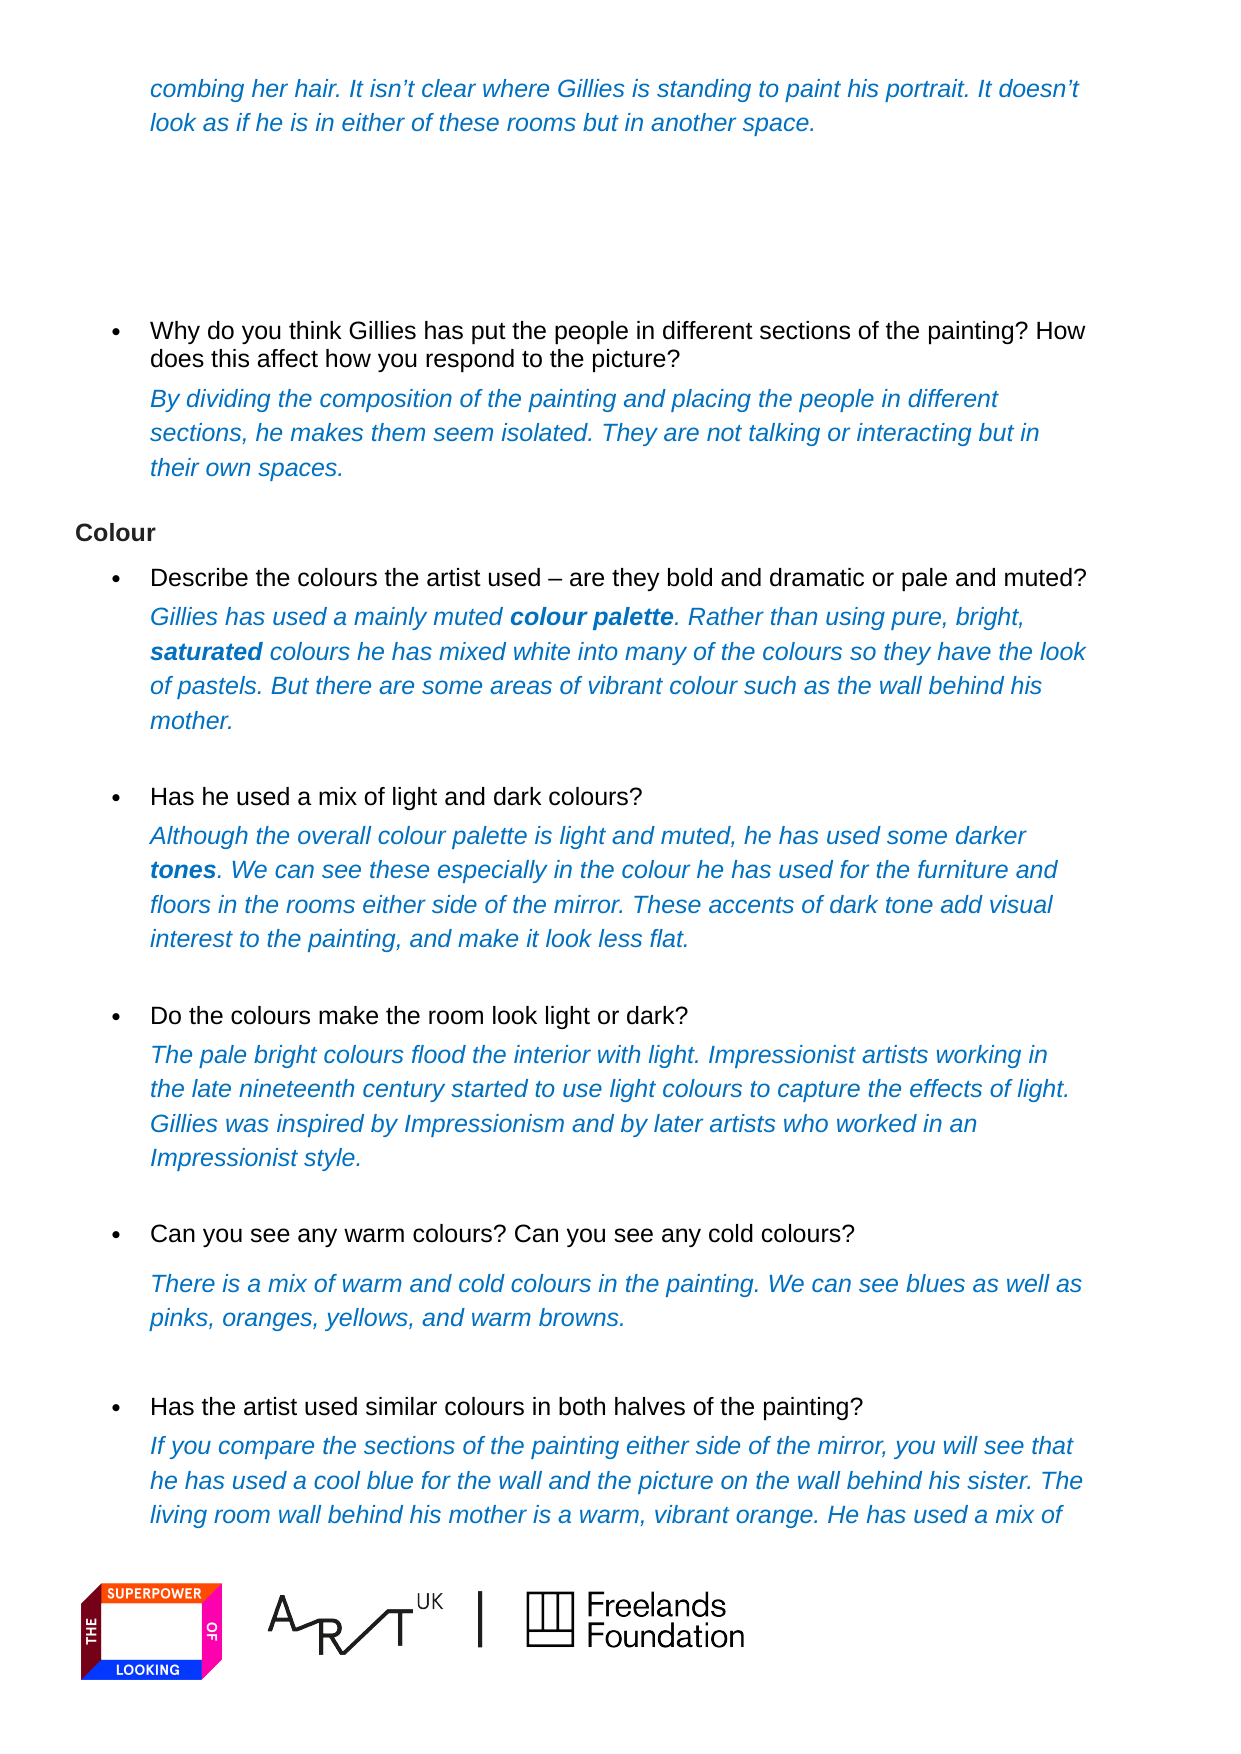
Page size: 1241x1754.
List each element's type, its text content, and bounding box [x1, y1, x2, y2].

list Do the colours make the room look light or dark? [112, 1001, 1090, 1029]
subtitle combing her hair. It isn’t clear where Gillies is standing to paint his portrait. It doesn’t look as if he is in either of these rooms but in another space. [150, 73, 1090, 137]
list Has he used a mix of light and dark colours? [112, 782, 1090, 811]
list Can you see any warm colours? Can you see any cold colours? [112, 1219, 1090, 1248]
list Why do you think Gillies has put the people in different sections of the painting? How does this affect how you respond to the picture? [112, 316, 1090, 373]
subtitle Gillies has used a mainly muted colour palette. Rather than using pure, bright, saturated colours he has mixed white into many of the colours so they have the look of pastels. But there are some areas of vibrant colour such as the wall behind his mother. [150, 602, 1090, 734]
text There is a mix of warm and cold colours in the painting. We can see blues as well as pinks, oranges, yellows, and warm browns. [150, 1269, 1090, 1366]
subtitle By dividing the composition of the painting and placing the people in different sections, he makes them seem isolated. They are not talking or interacting but in their own spaces. [150, 383, 1090, 481]
subtitle If you compare the sections of the painting either side of the mirror, you will see that he has used a cool blue for the wall and the picture on the wall behind his sister. The living room wall behind his mother is a warm, vibrant orange. He has used a mix of [150, 1431, 1090, 1529]
list Describe the colours the artist used – are they bold and dramatic or pale and muted? [112, 563, 1090, 592]
text Colour [75, 518, 1090, 547]
list Has the artist used similar colours in both halves of the painting? [112, 1392, 1090, 1421]
subtitle Although the overall colour palette is light and muted, he has used some darker tones. We can see these especially in the colour he has used for the furniture and floors in the rooms either side of the mirror. These accents of dark tone add visual interest to the painting, and make it look less flat. [150, 821, 1090, 953]
subtitle The pale bright colours flood the interior with light. Impressionist artists working in the late nineteenth century started to use light colours to capture the effects of light. Gillies was inspired by Impressionism and by later artists who worked in an Impressionist style. [150, 1040, 1090, 1172]
